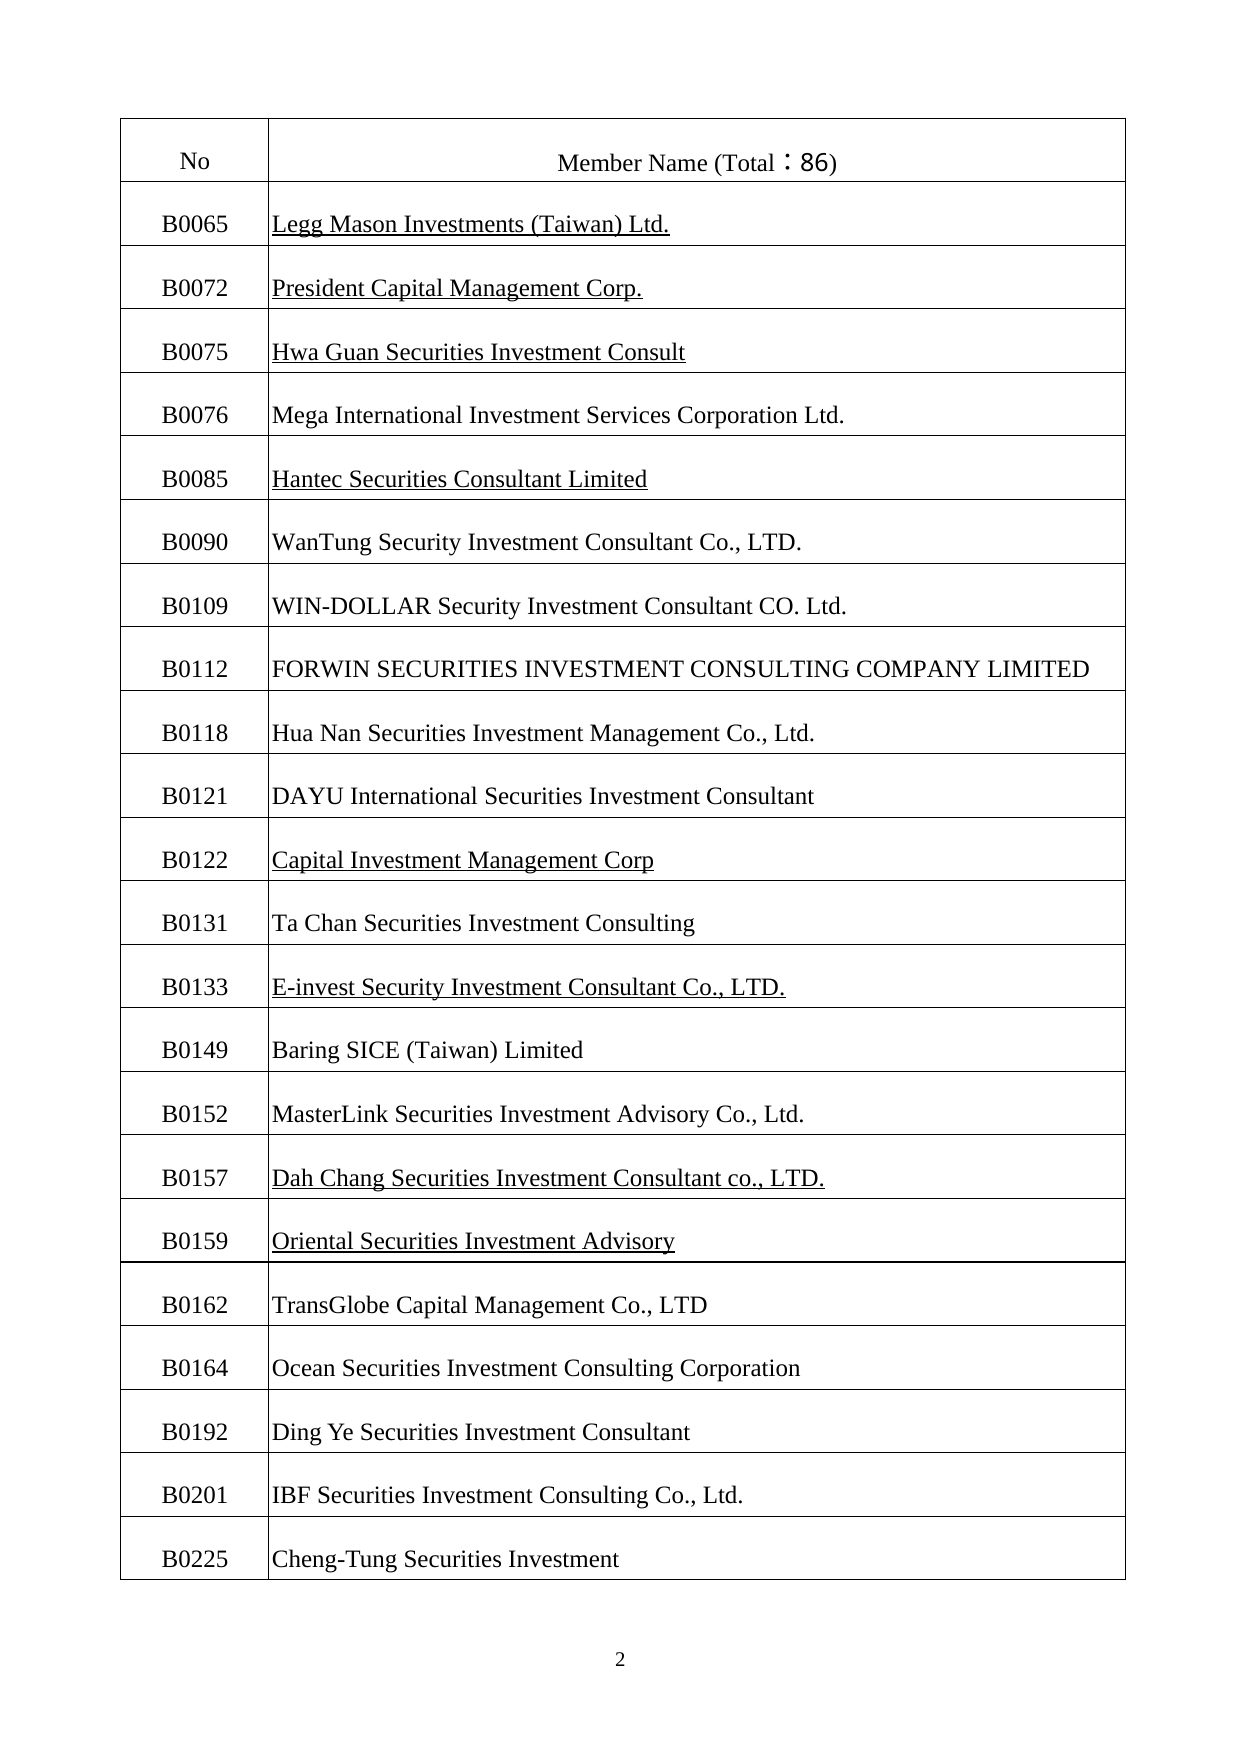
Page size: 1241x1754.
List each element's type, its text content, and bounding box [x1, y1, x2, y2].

table_cell Hua Nan Securities Investment Management Co., Ltd. [269, 691, 1125, 753]
table_cell B0076 [121, 373, 268, 435]
table_cell Ocean Securities Investment Consulting Corporation [269, 1326, 1125, 1388]
table_cell B0133 [121, 945, 268, 1007]
table_cell B0090 [121, 500, 268, 562]
table_cell MasterLink Securities Investment Advisory Co., Ltd. [269, 1072, 1125, 1134]
table_cell B0065 [121, 182, 268, 245]
table_cell Cheng-Tung Securities Investment [269, 1517, 1125, 1579]
table_cell B0112 [121, 627, 268, 689]
table_cell Ding Ye Securities Investment Consultant [269, 1390, 1125, 1452]
table_cell B0159 [121, 1199, 268, 1261]
table_cell B0201 [121, 1453, 268, 1516]
table_cell Dah Chang Securities Investment Consultant co., LTD. [269, 1135, 1125, 1198]
table_header No [121, 119, 268, 181]
table_cell B0072 [121, 246, 268, 308]
table_cell B0164 [121, 1326, 268, 1388]
table_cell IBF Securities Investment Consulting Co., Ltd. [269, 1453, 1125, 1516]
table_cell B0162 [121, 1263, 268, 1325]
table_cell DAYU International Securities Investment Consultant [269, 754, 1125, 817]
table_cell Oriental Securities Investment Advisory [269, 1199, 1125, 1261]
table_cell B0149 [121, 1008, 268, 1071]
table_cell B0122 [121, 818, 268, 880]
table_cell B0225 [121, 1517, 268, 1579]
table_cell B0085 [121, 436, 268, 499]
table_cell B0121 [121, 754, 268, 817]
table_cell WanTung Security Investment Consultant Co., LTD. [269, 500, 1125, 562]
table_cell Capital Investment Management Corp [269, 818, 1125, 880]
table_cell TransGlobe Capital Management Co., LTD [269, 1263, 1125, 1325]
table_cell Hwa Guan Securities Investment Consult [269, 309, 1125, 372]
table_cell Legg Mason Investments (Taiwan) Ltd. [269, 182, 1125, 245]
table_cell Hantec Securities Consultant Limited [269, 436, 1125, 499]
table_cell Mega International Investment Services Corporation Ltd. [269, 373, 1125, 435]
table_cell B0152 [121, 1072, 268, 1134]
table_cell FORWIN SECURITIES INVESTMENT CONSULTING COMPANY LIMITED [269, 627, 1125, 689]
table_cell Baring SICE (Taiwan) Limited [269, 1008, 1125, 1071]
table_cell President Capital Management Corp. [269, 246, 1125, 308]
table_cell B0109 [121, 564, 268, 626]
table_cell B0118 [121, 691, 268, 753]
table_cell B0131 [121, 881, 268, 944]
table_cell B0157 [121, 1135, 268, 1198]
table_header Member Name (Total：86)表單的頂端 [269, 119, 1125, 181]
table_cell WIN-DOLLAR Security Investment Consultant CO. Ltd. [269, 564, 1125, 626]
table_cell E-invest Security Investment Consultant Co., LTD. [269, 945, 1125, 1007]
table_cell Ta Chan Securities Investment Consulting [269, 881, 1125, 944]
table_cell B0192 [121, 1390, 268, 1452]
table_cell B0075 [121, 309, 268, 372]
